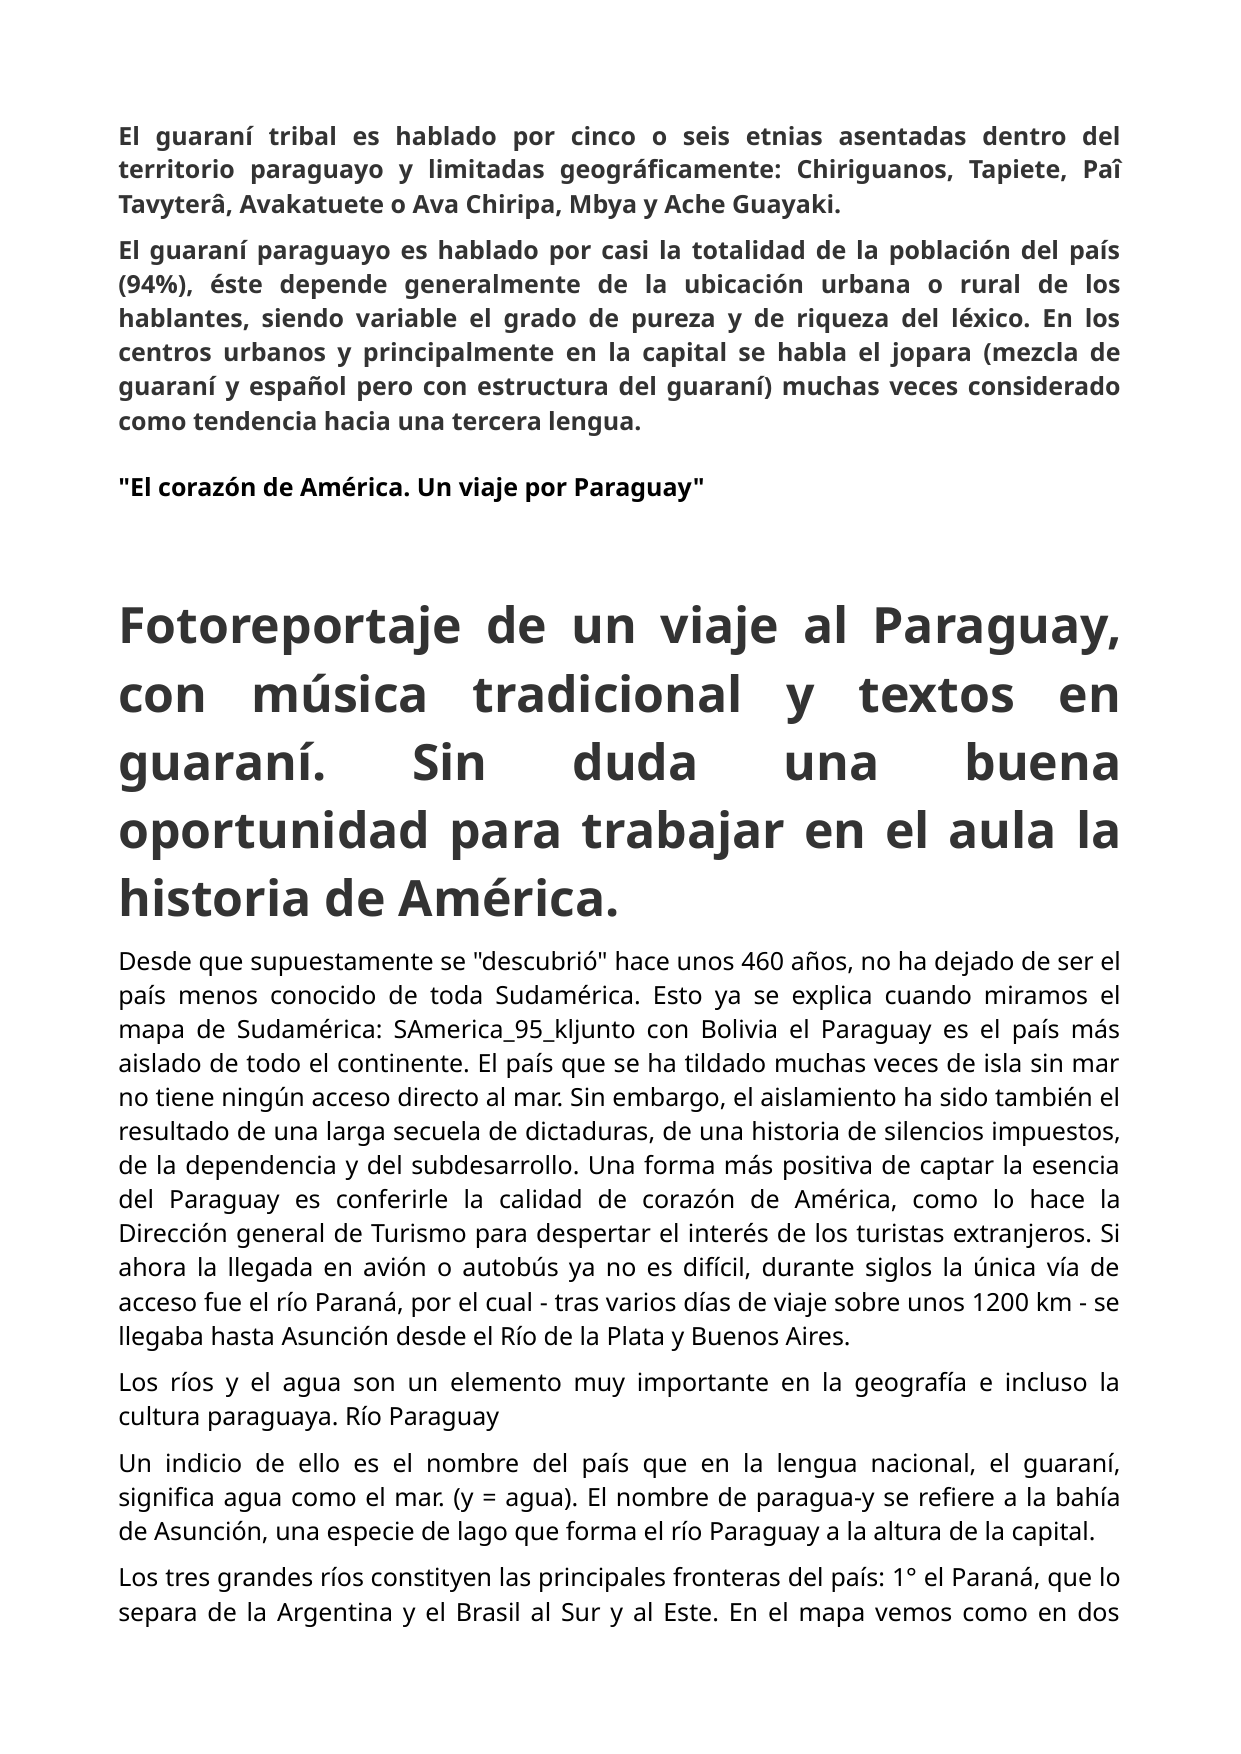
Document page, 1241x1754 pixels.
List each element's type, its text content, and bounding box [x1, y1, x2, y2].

text El guaraní paraguayo es hablado por casi la totalidad de la población del país (94%), éste depende generalmente de la ubicación urbana o rural de los hablantes, siendo variable el grado de pureza y de riqueza del léxico. En los centros urbanos y principalmente en la capital se habla el jopara (mezcla de guaraní y español pero con estructura del guaraní) muchas veces considerado como tendencia hacia una tercera lengua. [118, 233, 1122, 437]
subtitle "El corazón de América. Un viaje por Paraguay" [118, 469, 1122, 504]
text Los tres grandes ríos constityen las principales fronteras del país: 1° el Paraná, que lo separa de la Argentina y el Brasil al Sur y al Este. En el mapa vemos como en dos [118, 1560, 1122, 1628]
text Los ríos y el agua son un elemento muy importante en la geografía e incluso la cultura paraguaya. Río Paraguay [118, 1365, 1122, 1433]
text Un indicio de ello es el nombre del país que en la lengua nacional, el guaraní, significa agua como el mar. (y = agua). El nombre de paragua-y se refiere a la bahía de Asunción, una especie de lago que forma el río Paraguay a la altura de la capital. [118, 1445, 1122, 1548]
text Fotoreportaje de un viaje al Paraguay, con música tradicional y textos en guaraní. Sin duda una buena oportunidad para trabajar en el aula la historia de América. [118, 590, 1122, 931]
text Desde que supuestamente se "descubrió" hace unos 460 años, no ha dejado de ser el país menos conocido de toda Sudamérica. Esto ya se explica cuando miramos el mapa de Sudamérica: SAmerica_95_kljunto con Bolivia el Paraguay es el país más aislado de todo el continente. El país que se ha tildado muchas veces de isla sin mar no tiene ningún acceso directo al mar. Sin embargo, el aislamiento ha sido también el resultado de una larga secuela de dictaduras, de una historia de silencios impuestos, de la dependencia y del subdesarrollo. Una forma más positiva de captar la esencia del Paraguay es conferirle la calidad de corazón de América, como lo hace la Dirección general de Turismo para despertar el interés de los turistas extranjeros. Si ahora la llegada en avión o autobús ya no es difícil, durante siglos la única vía de acceso fue el río Paraná, por el cual - tras varios días de viaje sobre unos 1200 km - se llegaba hasta Asunción desde el Río de la Plata y Buenos Aires. [118, 943, 1122, 1352]
text El guaraní tribal es hablado por cinco o seis etnias asentadas dentro del territorio paraguayo y limitadas geográficamente: Chiriguanos, Tapiete, Paî Tavyterâ, Avakatuete o Ava Chiripa, Mbya y Ache Guayaki. [118, 118, 1122, 220]
